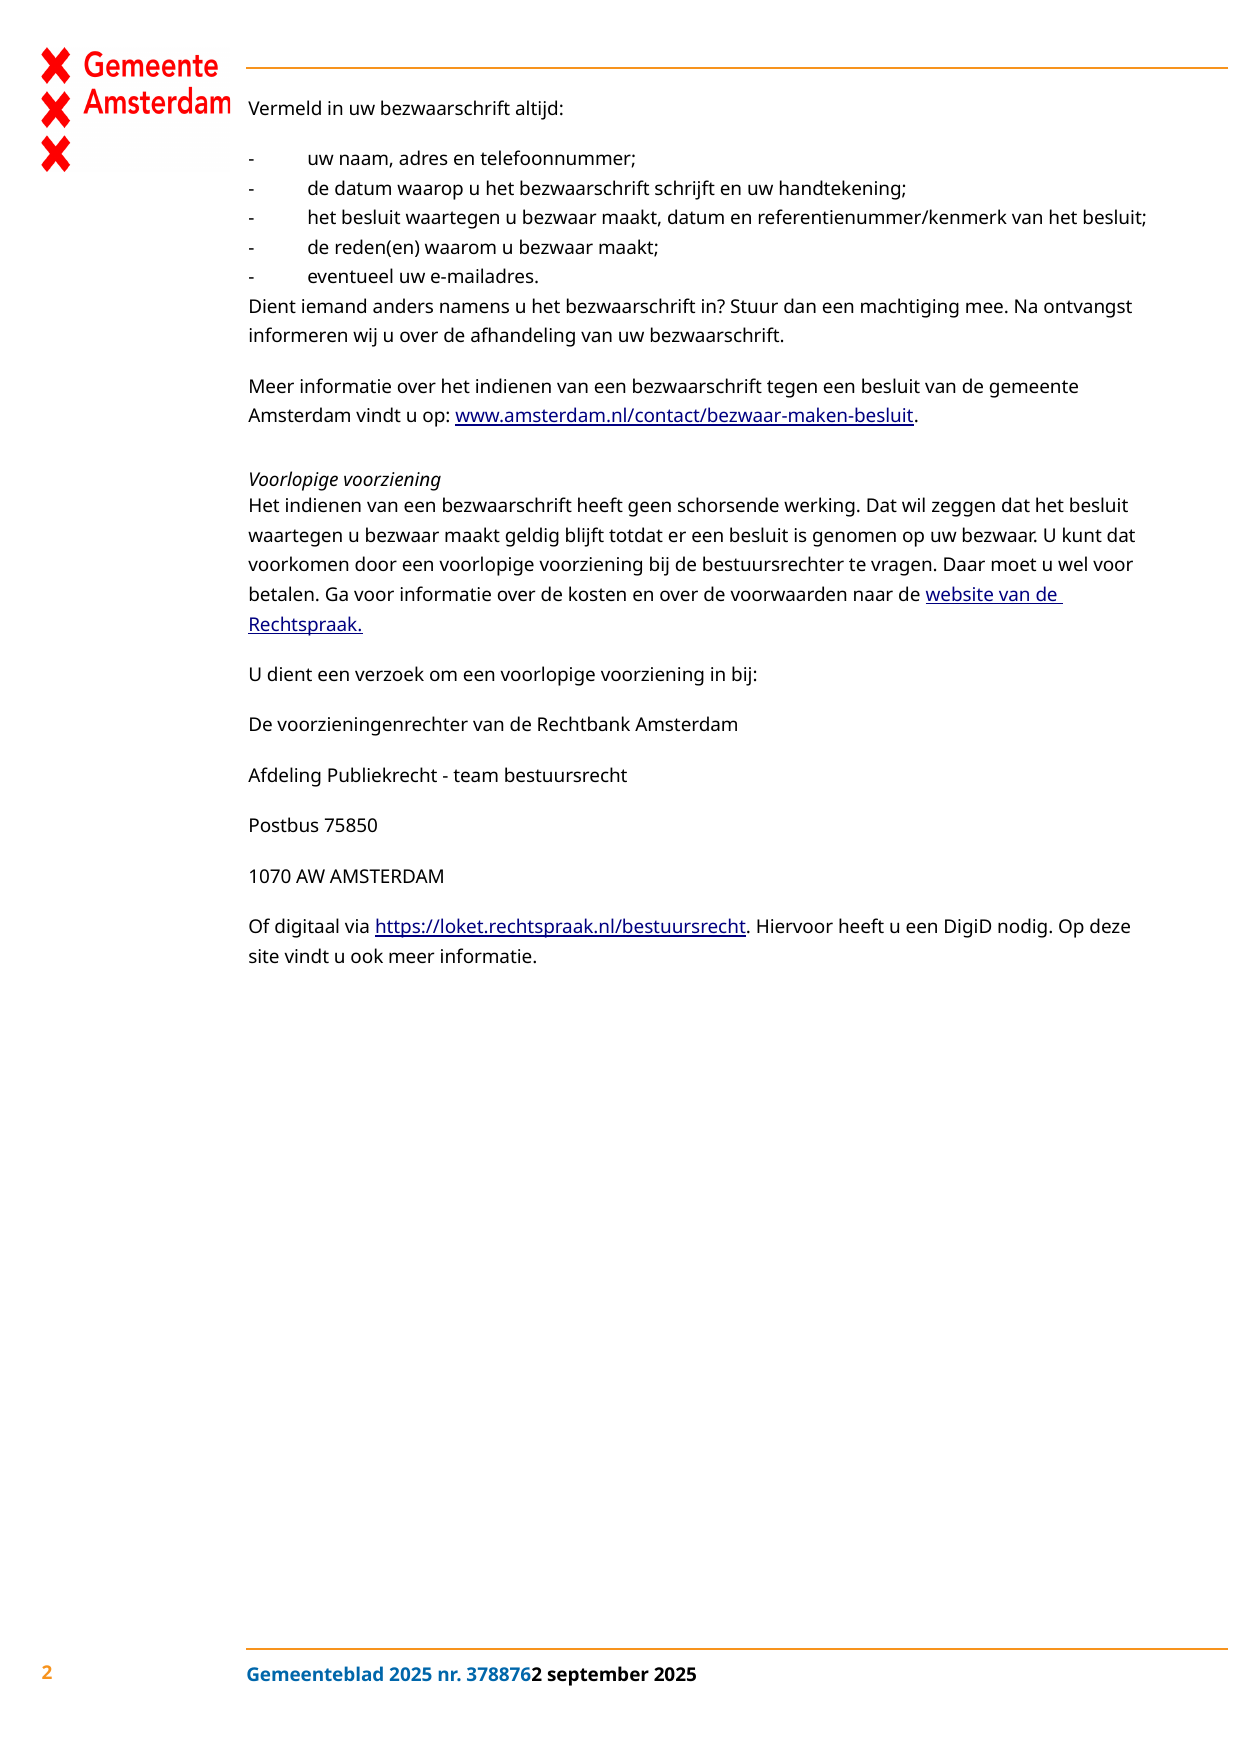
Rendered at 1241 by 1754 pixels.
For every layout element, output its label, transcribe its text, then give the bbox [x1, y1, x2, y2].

text Het indienen van een bezwaarschrift heeft geen schorsende werking. Dat wil zeggen dat het besluit waartegen u bezwaar maakt geldig blijft totdat er een besluit is genomen op uw bezwaar. U kunt dat voorkomen door een voorlopige voorziening bij de bestuursrechter te vragen. Daar moet u wel voor betalen. Ga voor informatie over de kosten en over de voorwaarden naar de website van de Rechtspraak. [248, 492, 1152, 636]
text Meer informatie over het indienen van een bezwaarschrift tegen een besluit van de gemeente Amsterdam vindt u op: www.amsterdam.nl/contact/bezwaar-maken-besluit. [248, 373, 1152, 428]
text Postbus 75850 [248, 812, 1152, 838]
text De voorzieningenrechter van de Rechtbank Amsterdam [248, 712, 1152, 737]
text U dient een verzoek om een voorlopige voorziening in bij: [248, 661, 1152, 687]
text Vermeld in uw bezwaarschrift altijd: [248, 95, 1152, 121]
list uw naam, adres en telefoonnummer; [248, 145, 1152, 171]
text 1070 AW AMSTERDAM [248, 863, 1152, 888]
list eventueel uw e-mailadres. [248, 263, 1152, 289]
list de datum waarop u het bezwaarschrift schrijft en uw handtekening; [248, 175, 1152, 201]
text Voorlopige voorziening [248, 467, 1152, 492]
text Dient iemand anders namens u het bezwaarschrift in? Stuur dan een machtiging mee. Na ontvangst informeren wij u over de afhandeling van uw bezwaarschrift. [248, 293, 1152, 348]
text Afdeling Publiekrecht - team bestuursrecht [248, 762, 1152, 788]
list de reden(en) waarom u bezwaar maakt; [248, 234, 1152, 260]
list het besluit waartegen u bezwaar maakt, datum en referentienummer/kenmerk van het besluit; [248, 204, 1152, 230]
picture [41, 47, 231, 172]
text Of digitaal via https://loket.rechtspraak.nl/bestuursrecht. Hiervoor heeft u een DigiD nodig. Op deze site vindt u ook meer informatie. [248, 913, 1152, 968]
